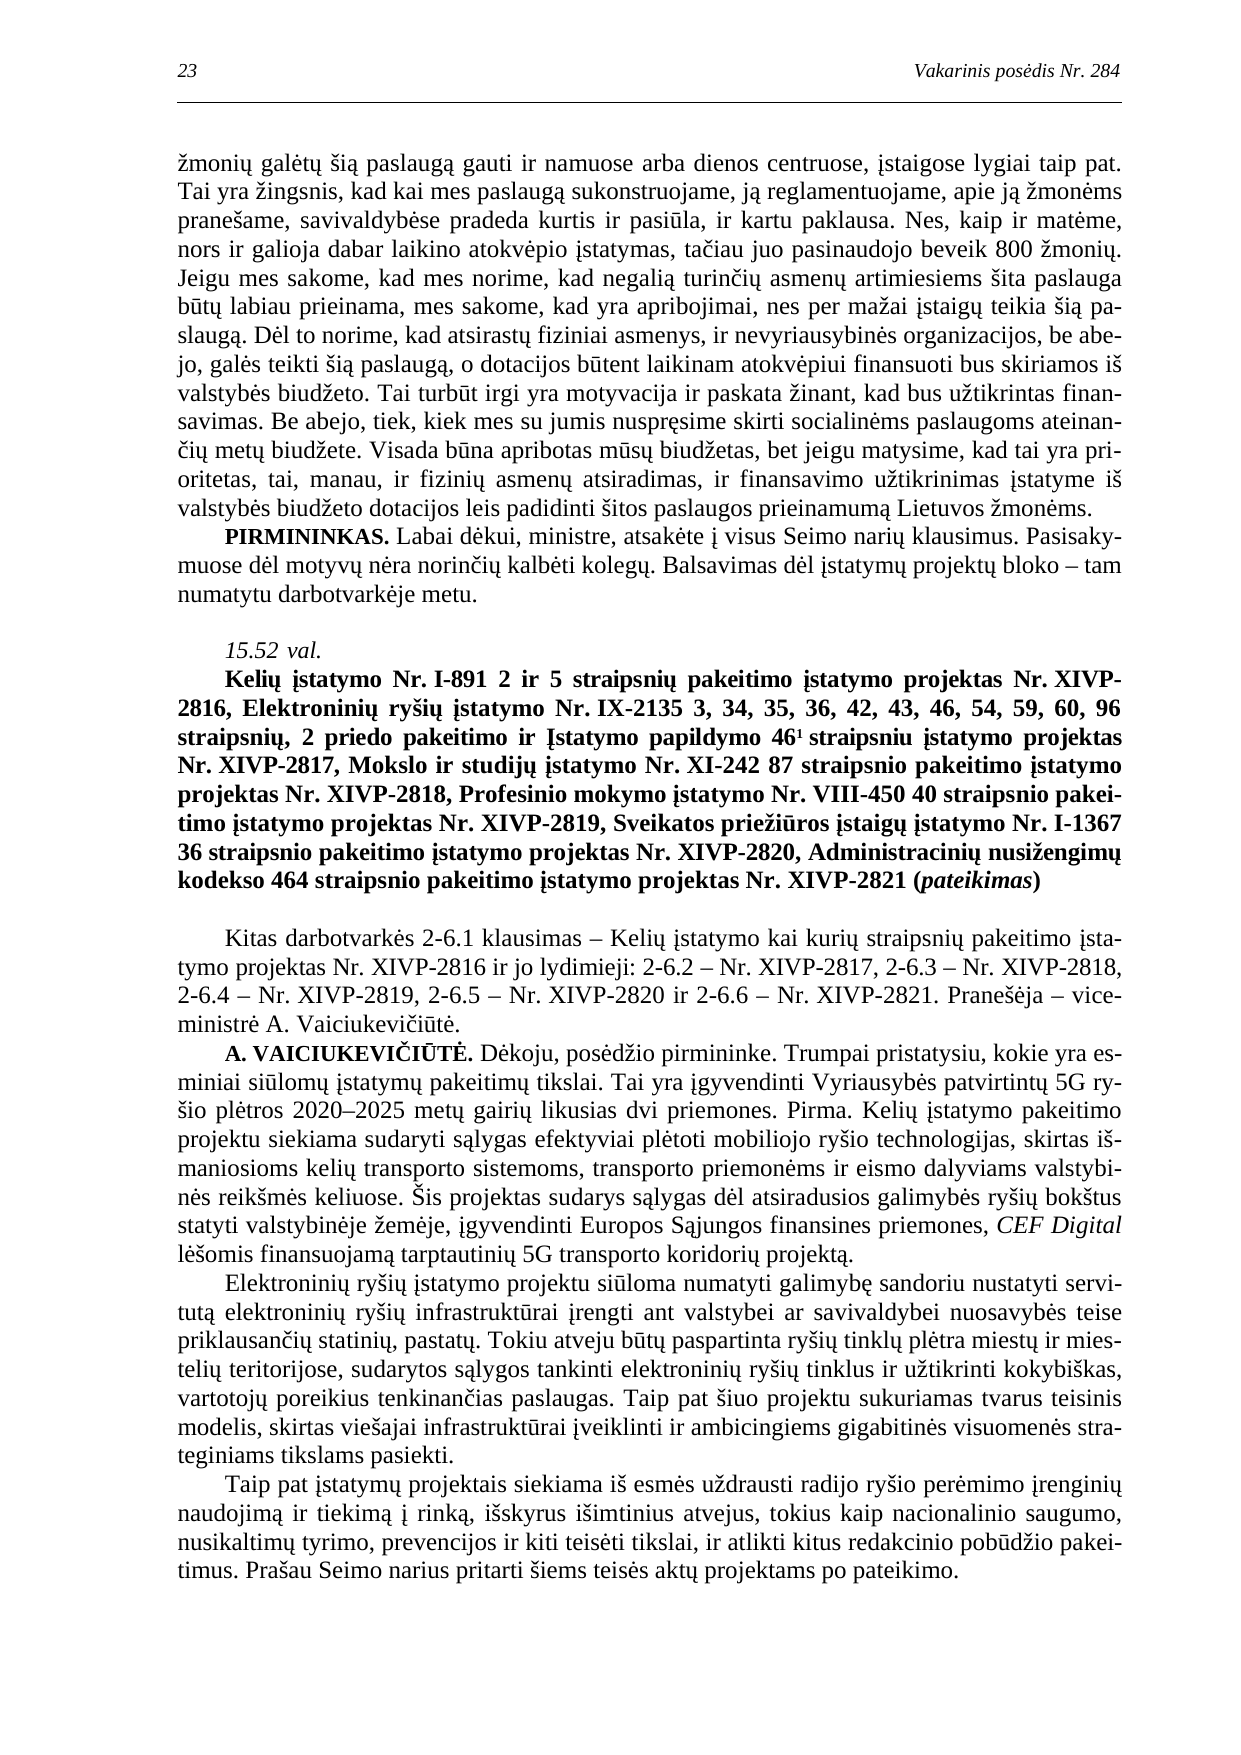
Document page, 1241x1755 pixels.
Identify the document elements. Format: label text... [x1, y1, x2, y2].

text Taip pat įsta­ty­mų pro­jek­tais sie­kia­ma iš es­mės už­draus­ti ra­di­jo ry­šio pe­rė­mi­mo įren­gi­nių nau­do­ji­mą ir tie­ki­mą į rin­ką, iš­sky­rus iš­im­ti­nius at­ve­jus, to­kius kaip na­cio­na­li­nio sau­gu­mo, nu­si­kal­ti­mų ty­ri­mo, pre­ven­ci­jos ir ki­ti tei­sė­ti tiks­lai, ir at­lik­ti ki­tus re­dak­ci­nio po­bū­džio pa­kei­ti­mus. Pra­šau Sei­mo na­rius pri­tar­ti šiems tei­sės ak­tų pro­jek­tams po pa­tei­ki­mo. [177, 1469, 1122, 1584]
text 15.52 val. [224, 636, 1122, 664]
text Ki­tas dar­bo­tvarkės 2-6.1 klau­si­mas – Ke­lių įsta­ty­mo kai ku­rių straips­nių pa­kei­ti­mo įsta­ty­mo pro­jek­tas Nr. XIVP-2816 ir jo ly­di­mie­ji: 2-6.2 – Nr. XIVP-2817, 2-6.3 – Nr. XIVP-2818, 2-6.4 – Nr. XIVP-2819, 2-6.5 – Nr. XIVP-2820 ir 2-6.6 – Nr. XIVP-2821. Pra­ne­šė­ja – vi­ce­mi­nist­rė A. Vai­ciu­ke­vi­čiū­tė. [177, 923, 1122, 1038]
text PIRMININKAS. La­bai dė­kui, mi­nist­re, at­sa­kė­te į vi­sus Sei­mo na­rių klau­si­mus. Pa­si­sa­ky­muo­se dėl mo­ty­vų nė­ra no­rin­čių kal­bė­ti ko­le­gų. Bal­sa­vi­mas dėl įsta­ty­mų pro­jek­tų blo­ko – tam nu­ma­ty­tu dar­bo­tvarkėje me­tu. [177, 521, 1122, 608]
text Elek­tro­ni­nių ry­šių įsta­ty­mo pro­jek­tu siū­lo­ma nu­ma­ty­ti ga­li­my­bę san­do­riu nu­sta­ty­ti ser­vi­tu­tą elek­tro­ni­nių ry­šių in­fra­struk­tū­rai įreng­ti ant vals­ty­bei ar sa­vi­val­dy­bei nuo­sa­vy­bės tei­se pri­klau­san­čių sta­ti­nių, pa­sta­tų. To­kiu at­ve­ju bū­tų pa­spar­tin­ta ry­šių tin­klų plėt­ra mies­tų ir mies­te­lių te­ri­to­ri­jo­se, su­da­ry­tos są­ly­gos tan­kin­ti elek­tro­ni­nių ry­šių tin­klus ir už­tik­rin­ti ko­ky­biš­kas, var­to­to­jų po­rei­kius ten­ki­nan­čias pa­slau­gas. Taip pat šiuo pro­jek­tu su­ku­ria­mas tva­rus tei­si­nis mo­de­lis, skir­tas vie­ša­jai in­fra­struk­tū­rai įveik­lin­ti ir am­bi­cin­giems gi­ga­bi­ti­nės vi­suo­me­nės stra­te­gi­niams tiks­lams pa­siek­ti. [177, 1268, 1122, 1469]
text žmo­nių ga­lė­tų šią pa­slau­gą gau­ti ir na­muo­se ar­ba die­nos cen­truo­se, įstai­go­se ly­giai taip pat. Tai yra žings­nis, kad kai mes pa­slau­gą su­konst­ruo­ja­me, ją reg­la­men­tuo­ja­me, apie ją žmo­nėms pra­ne­ša­me, sa­vi­val­dy­bė­se pra­de­da kur­tis ir pa­siū­la, ir kar­tu pa­klau­sa. Nes, kaip ir ma­tė­me, nors ir ga­lio­ja da­bar lai­ki­no ato­kvė­pio įsta­ty­mas, ta­čiau juo pa­si­nau­do­jo be­veik 800 žmo­nių. Jei­gu mes sa­ko­me, kad mes no­ri­me, kad ne­ga­lią tu­rin­čių as­me­nų ar­ti­mie­siems ši­ta pa­slau­ga bū­tų la­biau pri­ei­na­ma, mes sa­ko­me, kad yra ap­ri­bo­ji­mai, nes per ma­žai įstai­gų tei­kia šią pa­slau­gą. Dėl to no­ri­me, kad at­si­ras­tų fi­zi­niai as­me­nys, ir ne­vy­riau­sy­bi­nės or­ga­ni­za­ci­jos, be abe­jo, ga­lės teik­ti šią pa­slau­gą, o do­ta­ci­jos bū­tent lai­ki­nam ato­kvė­piui fi­nan­suo­ti bus ski­ria­mos iš vals­ty­bės biu­dže­to. Tai tur­būt ir­gi yra mo­ty­va­ci­ja ir pa­ska­ta ži­nant, kad bus už­tik­rin­tas fi­nan­sa­vi­mas. Be abe­jo, tiek, kiek mes su ju­mis nu­sprę­si­me skir­ti so­cia­li­nėms pa­slau­goms at­ei­nan­čių me­tų biu­dže­te. Vi­sa­da bū­na ap­ri­bo­tas mū­sų biu­dže­tas, bet jei­gu ma­ty­si­me, kad tai yra pri­ori­te­tas, tai, ma­nau, ir fi­zi­nių as­me­nų at­si­ra­di­mas, ir fi­nan­sa­vi­mo už­tik­ri­ni­mas įsta­ty­me iš vals­ty­bės biu­dže­to do­ta­ci­jos leis pa­di­din­ti ši­tos pa­slau­gos pri­ei­na­mu­mą Lie­tu­vos žmo­nėms. [177, 148, 1122, 521]
text A. VAICIUKEVIČIŪTĖ. Dė­ko­ju, po­sė­džio pir­mi­nin­ke. Trum­pai pri­sta­ty­siu, ko­kie yra es­mi­niai siū­lo­mų įsta­ty­mų pa­kei­ti­mų tiks­lai. Tai yra įgy­ven­din­ti Vy­riau­sy­bės pa­tvir­tin­tų 5G ry­šio plėt­ros 2020–2025 me­tų gai­rių li­ku­sias dvi prie­mo­nes. Pir­ma. Ke­lių įsta­ty­mo pa­kei­ti­mo pro­jek­tu sie­kia­ma su­da­ry­ti są­ly­gas efek­ty­viai plė­to­ti mo­bi­lio­jo ry­šio tech­no­lo­gi­jas, skir­tas iš­ma­nio­sioms ke­lių trans­por­to sis­te­moms, trans­por­to prie­mo­nėms ir eis­mo da­ly­viams vals­ty­bi­nės reikš­mės ke­liuo­se. Šis pro­jek­tas su­da­rys są­ly­gas dėl at­si­ra­du­sios ga­li­my­bės ry­šių bokš­tus sta­ty­ti vals­ty­bi­nė­je že­mė­je, įgy­ven­din­ti Eu­ro­pos Są­jun­gos fi­nan­si­nes prie­mo­nes, CEF Di­gi­tal lė­šo­mis fi­nan­suo­ja­mą tarp­tau­ti­nių 5G trans­por­to ko­ri­do­rių pro­jek­tą. [177, 1038, 1122, 1268]
text Ke­lių įsta­ty­mo Nr. I-891 2 ir 5 straips­nių pa­kei­ti­mo įsta­ty­mo pro­jek­tas Nr. XIVP-2816, Elek­tro­ni­nių ry­šių įsta­ty­mo Nr. IX-2135 3, 34, 35, 36, 42, 43, 46, 54, 59, 60, 96 straips­nių, 2 prie­do pa­kei­ti­mo ir Įsta­ty­mo pa­pil­dy­mo 461 straips­niu įsta­ty­mo pro­jek­tas Nr. XIVP-2817, Moks­lo ir stu­di­jų įsta­ty­mo Nr. XI-242 87 straips­nio pa­kei­ti­mo įsta­ty­mo pro­jek­tas Nr. XIVP-2818, Pro­fe­si­nio mo­ky­mo įsta­ty­mo Nr. VIII-450 40 straips­nio pa­kei­ti­mo įstaty­mo pro­jek­tas Nr. XIVP-2819, Svei­ka­tos prie­žiū­ros įstai­gų įsta­ty­mo Nr. I-1367 36 straips­nio pa­kei­ti­mo įsta­ty­mo pro­jek­tas Nr. XIVP-2820, Ad­mi­nist­ra­ci­nių nu­si­žen­gi­mų ko­dek­so 464 straips­nio pa­kei­ti­mo įsta­ty­mo pro­jek­tas Nr. XIVP-2821 (pa­tei­ki­mas) [177, 664, 1122, 894]
